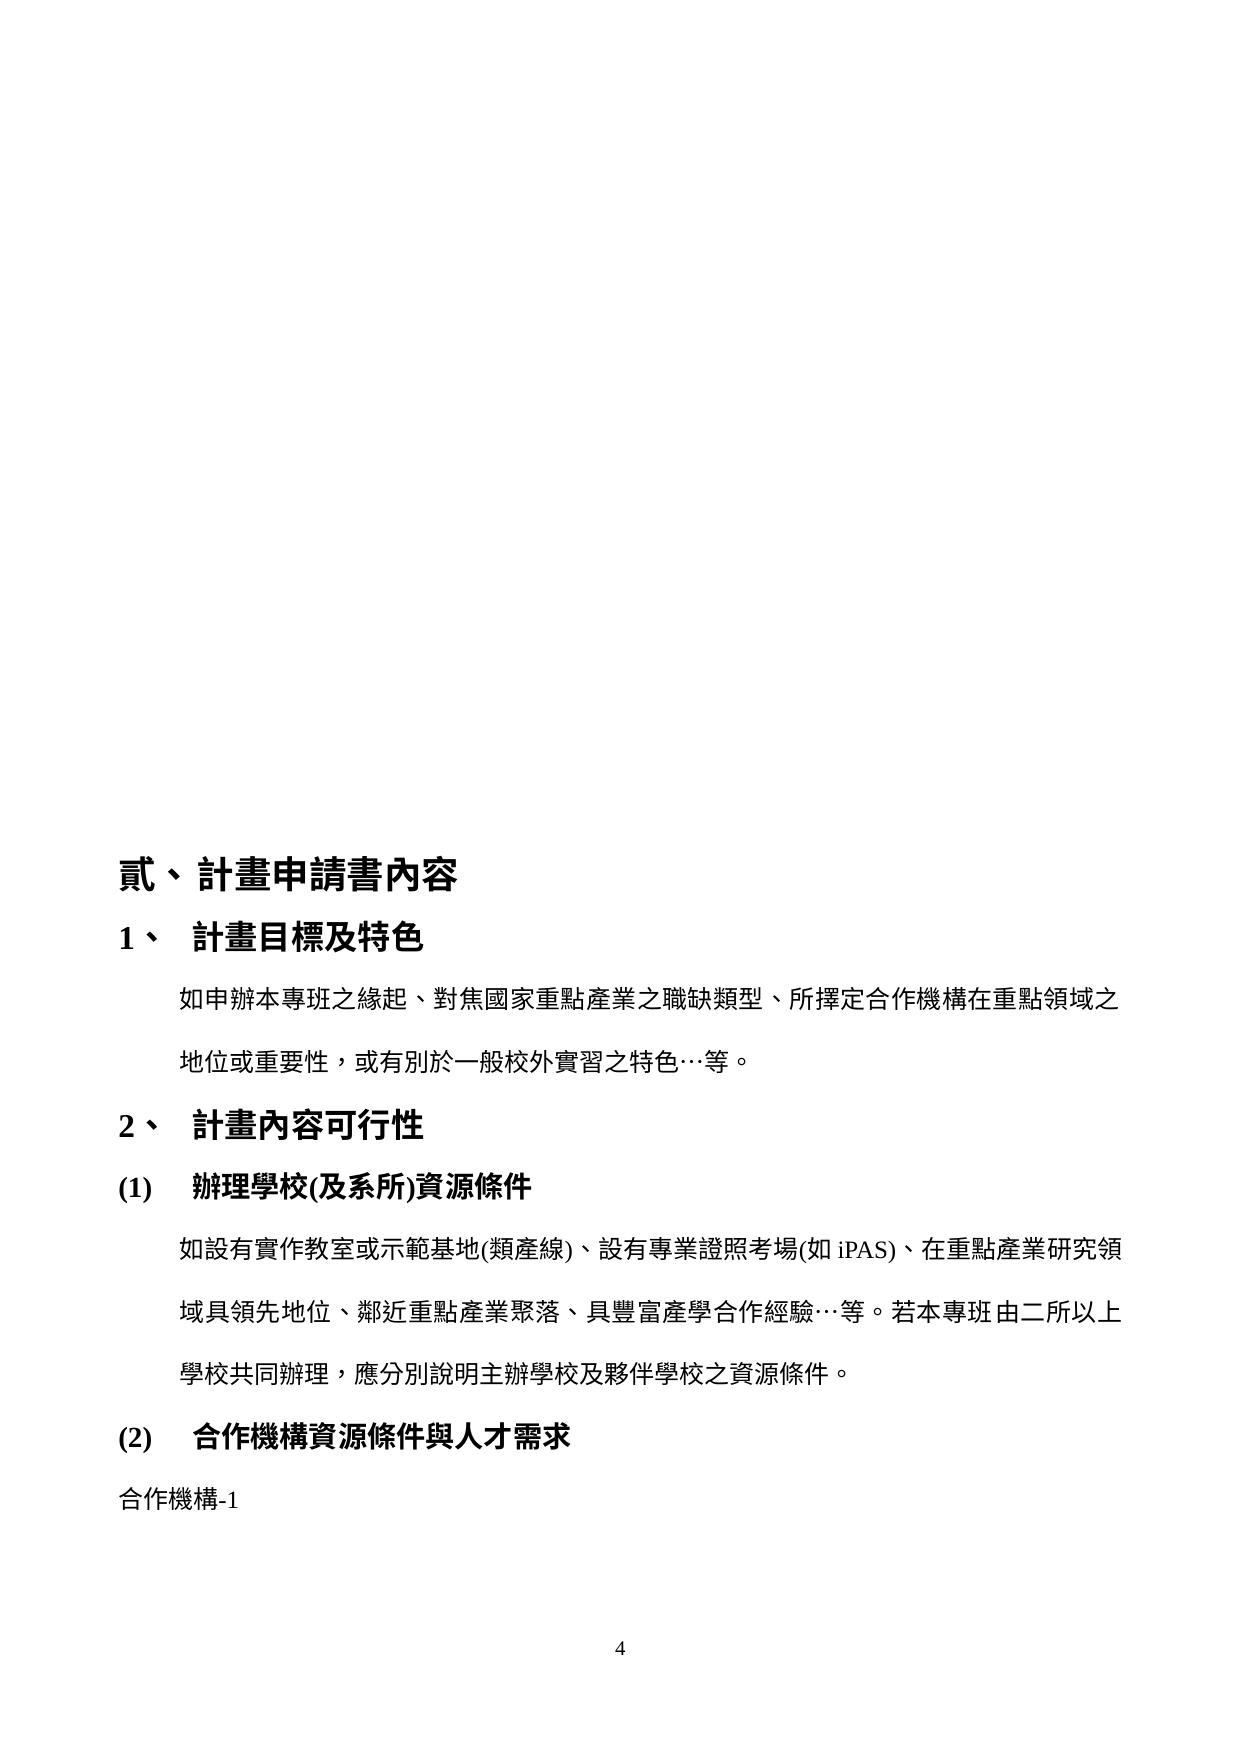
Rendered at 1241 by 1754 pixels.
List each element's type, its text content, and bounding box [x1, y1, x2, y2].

text 合作機構-1 [118, 1456, 1122, 1518]
list 合作機構資源條件與人才需求 [118, 1393, 1122, 1456]
list 計畫目標及特色 [118, 893, 1122, 956]
list 計畫內容可行性 [118, 1081, 1122, 1143]
list 計畫申請書內容 [118, 831, 1122, 893]
text 如申辦本專班之緣起、對焦國家重點產業之職缺類型、所擇定合作機構在重點領域之地位或重要性，或有別於一般校外實習之特色…等。 [179, 956, 1122, 1081]
text 如設有實作教室或示範基地(類產線)、設有專業證照考場(如iPAS)、在重點產業研究領域具領先地位、鄰近重點產業聚落、具豐富產學合作經驗…等。若本專班由二所以上學校共同辦理，應分別說明主辦學校及夥伴學校之資源條件。 [179, 1206, 1122, 1393]
list 辦理學校(及系所)資源條件 [118, 1143, 1122, 1206]
